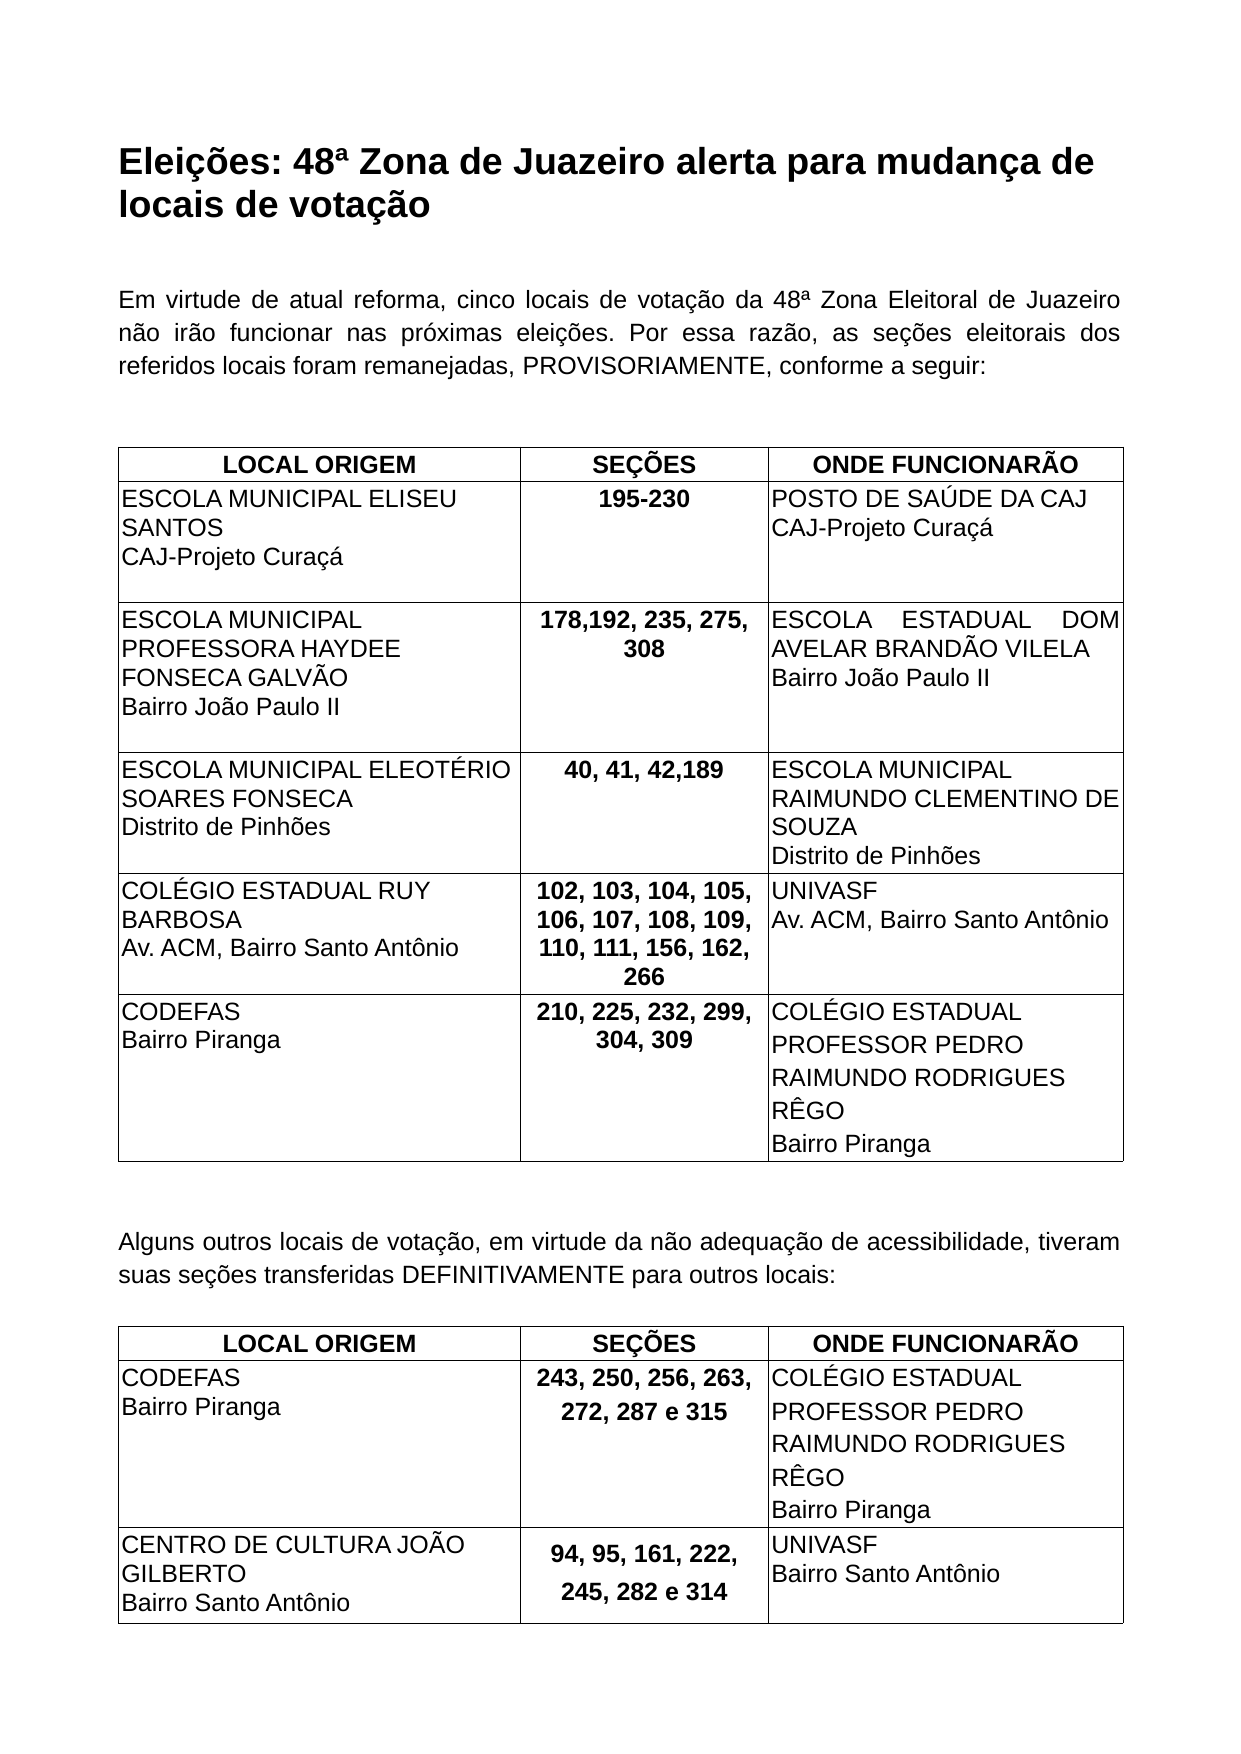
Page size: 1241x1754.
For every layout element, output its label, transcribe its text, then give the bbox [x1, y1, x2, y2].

table_cell COLÉGIO ESTADUAL RUY BARBOSA Av. ACM, Bairro Santo Antônio [119, 874, 520, 994]
table_cell 243, 250, 256, 263, 272, 287 e 315 [521, 1361, 768, 1527]
table_header LOCAL ORIGEM [119, 448, 520, 481]
text Alguns outros locais de votação, em virtude da não adequação de acessibilidade, tiveram suas seções transferidas DEFINITIVAMENTE para outros locais: [118, 1227, 1122, 1288]
table_cell CENTRO DE CULTURA JOÃO GILBERTO Bairro Santo Antônio [119, 1528, 520, 1623]
table_header LOCAL ORIGEM [119, 1327, 520, 1360]
table_cell 178,192, 235, 275, 308 [521, 603, 768, 752]
table_header ONDE FUNCIONARÃO [769, 448, 1123, 481]
table_cell ESCOLA MUNICIPAL RAIMUNDO CLEMENTINO DE SOUZA Distrito de Pinhões [769, 753, 1123, 873]
table_cell COLÉGIO ESTADUAL PROFESSOR PEDRO RAIMUNDO RODRIGUES RÊGO Bairro Piranga [769, 1361, 1123, 1527]
table_cell 210, 225, 232, 299, 304, 309 [521, 995, 768, 1161]
text Em virtude de atual reforma, cinco locais de votação da 48ª Zona Eleitoral de Juazeiro não irão funcionar nas próximas eleições. Por essa razão, as seções eleitorais dos referidos locais foram remanejadas, PROVISORIAMENTE, conforme a seguir: [118, 285, 1122, 380]
table_cell ESCOLA ESTADUAL DOM AVELAR BRANDÃO VILELA Bairro João Paulo II [769, 603, 1123, 752]
table_cell 40, 41, 42,189 [521, 753, 768, 873]
table_cell UNIVASF Av. ACM, Bairro Santo Antônio [769, 874, 1123, 994]
table_cell 94, 95, 161, 222, 245, 282 e 314 [521, 1528, 768, 1623]
table_cell ESCOLA MUNICIPAL ELEOTÉRIO SOARES FONSECA Distrito de Pinhões [119, 753, 520, 873]
subtitle Eleições: 48ª Zona de Juazeiro alerta para mudança de locais de votação [118, 139, 1122, 225]
table_cell 195-230 [521, 482, 768, 602]
table_header SEÇÕES [521, 448, 768, 481]
table_header ONDE FUNCIONARÃO [769, 1327, 1123, 1360]
table_cell CODEFAS Bairro Piranga [119, 1361, 520, 1527]
table_cell 102, 103, 104, 105, 106, 107, 108, 109, 110, 111, 156, 162, 266 [521, 874, 768, 994]
table_cell POSTO DE SAÚDE DA CAJ CAJ-Projeto Curaçá [769, 482, 1123, 602]
table_cell CODEFAS Bairro Piranga [119, 995, 520, 1161]
table_cell UNIVASF Bairro Santo Antônio [769, 1528, 1123, 1623]
table_cell COLÉGIO ESTADUAL PROFESSOR PEDRO RAIMUNDO RODRIGUES RÊGO Bairro Piranga [769, 995, 1123, 1161]
table_cell ESCOLA MUNICIPAL PROFESSORA HAYDEE FONSECA GALVÃO Bairro João Paulo II [119, 603, 520, 752]
table_header SEÇÕES [521, 1327, 768, 1360]
table_cell ESCOLA MUNICIPAL ELISEU SANTOS CAJ-Projeto Curaçá [119, 482, 520, 602]
